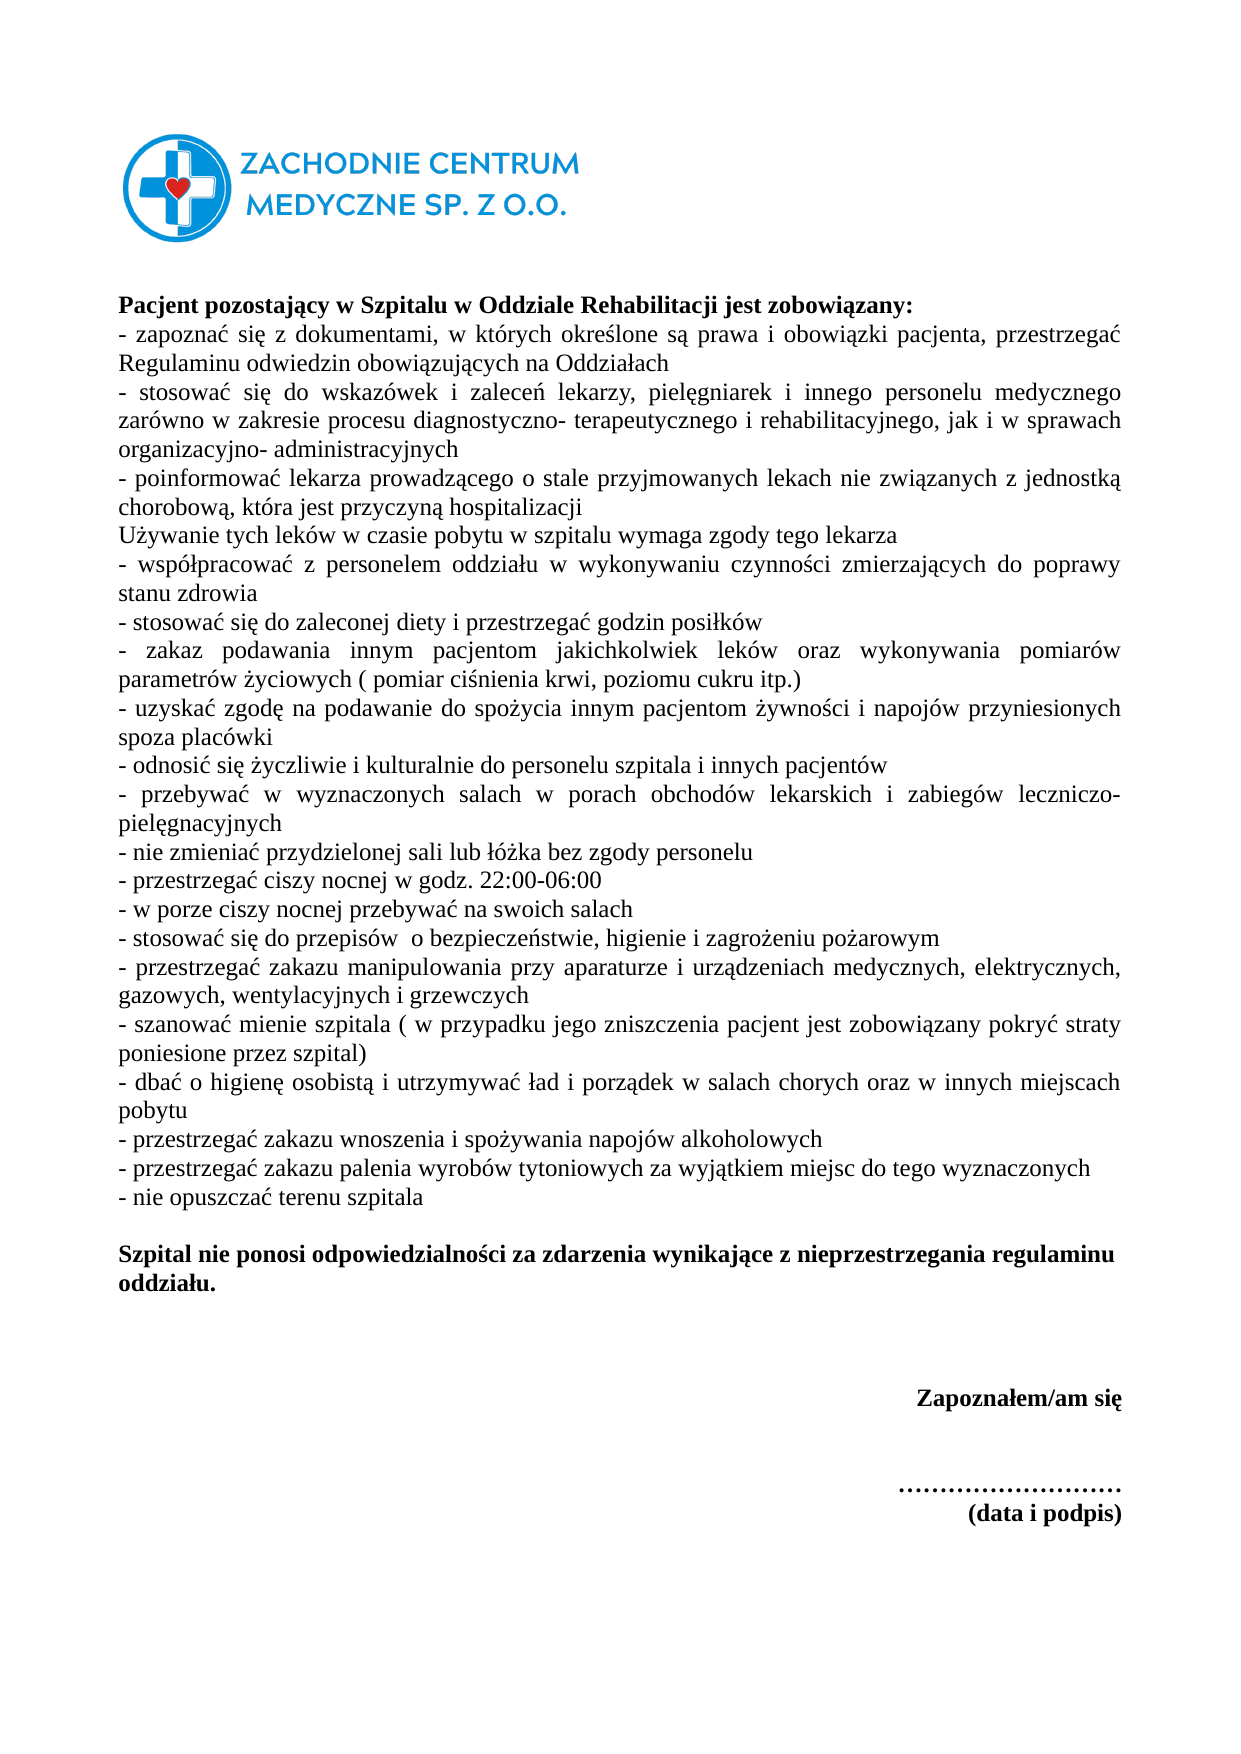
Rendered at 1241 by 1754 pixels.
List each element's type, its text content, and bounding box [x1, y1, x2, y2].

text - w porze ciszy nocnej przebywać na swoich salach [118, 894, 1122, 923]
text (data i podpis) [118, 1498, 1122, 1527]
text - nie opuszczać terenu szpitala [118, 1182, 1122, 1211]
text - szanować mienie szpitala ( w przypadku jego zniszczenia pacjent jest zobowiązany pokryć straty poniesione przez szpital) [118, 1009, 1122, 1067]
text - przestrzegać zakazu palenia wyrobów tytoniowych za wyjątkiem miejsc do tego wyznaczonych [118, 1153, 1122, 1182]
text - współpracować z personelem oddziału w wykonywaniu czynności zmierzających do poprawy stanu zdrowia [118, 549, 1122, 607]
text - stosować się do zaleconej diety i przestrzegać godzin posiłków [118, 607, 1122, 636]
text ……………………… [118, 1469, 1122, 1498]
text - zakaz podawania innym pacjentom jakichkolwiek leków oraz wykonywania pomiarów parametrów życiowych ( pomiar ciśnienia krwi, poziomu cukru itp.) [118, 636, 1122, 693]
text Używanie tych leków w czasie pobytu w szpitalu wymaga zgody tego lekarza [118, 521, 1122, 549]
text Pacjent pozostający w Szpitalu w Oddziale Rehabilitacji jest zobowiązany: [118, 291, 1122, 319]
text Zapoznałem/am się [118, 1383, 1122, 1412]
text - uzyskać zgodę na podawanie do spożycia innym pacjentom żywności i napojów przyniesionych spoza placówki [118, 693, 1122, 751]
text - poinformować lekarza prowadzącego o stale przyjmowanych lekach nie związanych z jednostką chorobową, która jest przyczyną hospitalizacji [118, 463, 1122, 521]
text - przebywać w wyznaczonych salach w porach obchodów lekarskich i zabiegów leczniczo- pielęgnacyjnych [118, 779, 1122, 837]
text - przestrzegać ciszy nocnej w godz. 22:00-06:00 [118, 866, 1122, 894]
text - nie zmieniać przydzielonej sali lub łóżka bez zgody personelu [118, 837, 1122, 866]
text - stosować się do przepisów o bezpieczeństwie, higienie i zagrożeniu pożarowym [118, 923, 1122, 952]
text - przestrzegać zakazu wnoszenia i spożywania napojów alkoholowych [118, 1124, 1122, 1153]
text - stosować się do wskazówek i zaleceń lekarzy, pielęgniarek i innego personelu medycznego zarówno w zakresie procesu diagnostyczno- terapeutycznego i rehabilitacyjnego, jak i w sprawach organizacyjno- administracyjnych [118, 377, 1122, 463]
text - przestrzegać zakazu manipulowania przy aparaturze i urządzeniach medycznych, elektrycznych, gazowych, wentylacyjnych i grzewczych [118, 952, 1122, 1009]
text Szpital nie ponosi odpowiedzialności za zdarzenia wynikające z nieprzestrzegania regulaminu oddziału. [118, 1239, 1122, 1297]
text - zapoznać się z dokumentami, w których określone są prawa i obowiązki pacjenta, przestrzegać Regulaminu odwiedzin obowiązujących na Oddziałach [118, 319, 1122, 377]
text - odnosić się życzliwie i kulturalnie do personelu szpitala i innych pacjentów [118, 751, 1122, 779]
text - dbać o higienę osobistą i utrzymywać ład i porządek w salach chorych oraz w innych miejscach pobytu [118, 1067, 1122, 1124]
